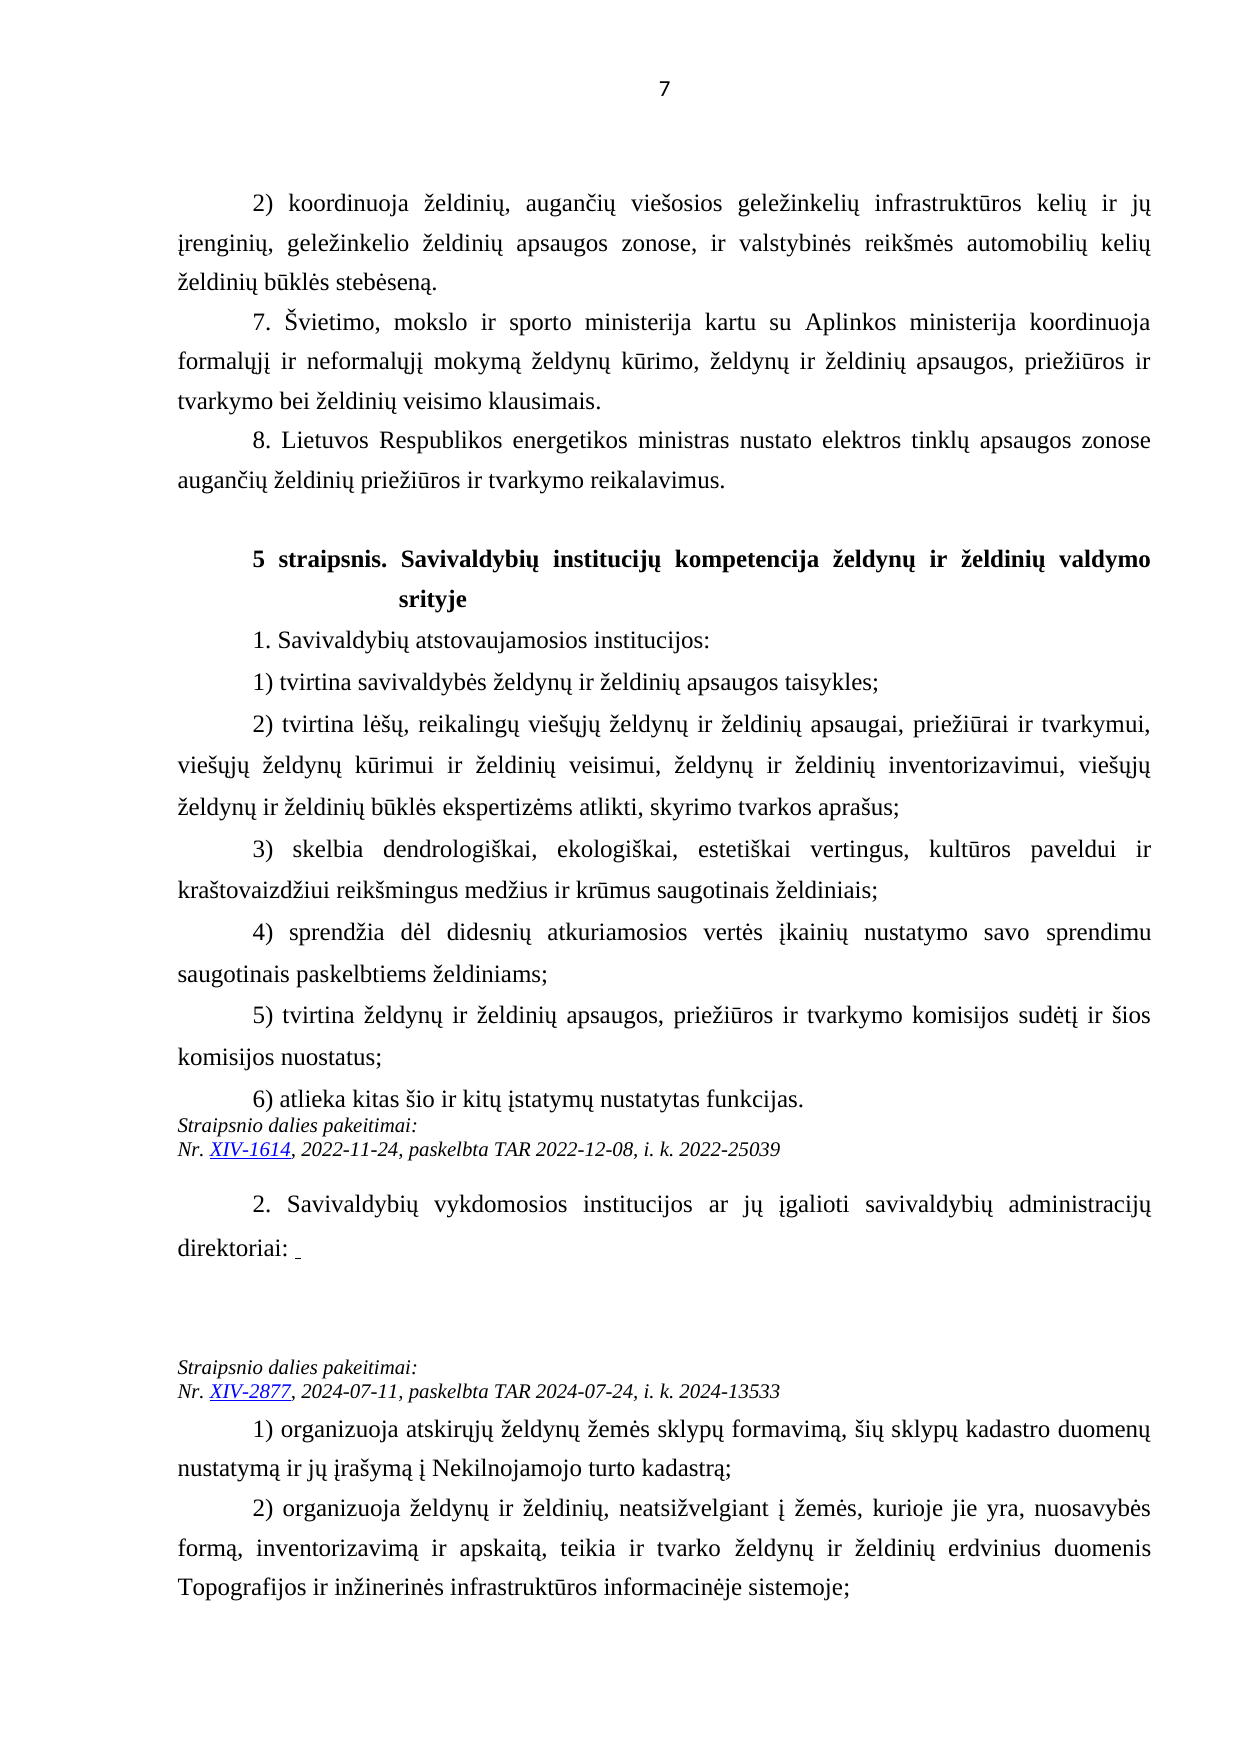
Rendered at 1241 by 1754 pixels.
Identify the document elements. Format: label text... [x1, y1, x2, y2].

text 4) sprendžia dėl didesnių atkuriamosios vertės įkainių nustatymo savo sprendimu saugotinais paskelbtiems želdiniams; [177, 904, 1152, 988]
text Straipsnio dalies pakeitimai: [177, 1355, 1152, 1379]
text 1) tvirtina savivaldybės želdynų ir želdinių apsaugos taisykles; [177, 654, 1152, 696]
text 2) koordinuoja želdinių, augančių viešosios geležinkelių infrastruktūros kelių ir jų įrenginių, geležinkelio želdinių apsaugos zonose, ir valstybinės reikšmės automobilių kelių želdinių būklės stebėseną. [177, 177, 1152, 296]
text 2) tvirtina lėšų, reikalingų viešųjų želdynų ir želdinių apsaugai, priežiūrai ir tvarkymui, viešųjų želdynų kūrimui ir želdinių veisimui, želdynų ir želdinių inventorizavimui, viešųjų želdynų ir želdinių būklės ekspertizėms atlikti, skyrimo tvarkos aprašus; [177, 696, 1152, 821]
text 2) organizuoja želdynų ir želdinių, neatsižvelgiant į žemės, kurioje jie yra, nuosavybės formą, inventorizavimą ir apskaitą, teikia ir tvarko želdynų ir želdinių erdvinius duomenis Topografijos ir inžinerinės infrastruktūros informacinėje sistemoje; [177, 1482, 1152, 1601]
text 6) atlieka kitas šio ir kitų įstatymų nustatytas funkcijas. [177, 1071, 1152, 1113]
text Nr. XIV-1614, 2022-11-24, paskelbta TAR 2022-12-08, i. k. 2022-25039 [177, 1137, 1152, 1161]
text 8. Lietuvos Respublikos energetikos ministras nustato elektros tinklų apsaugos zonose augančių želdinių priežiūros ir tvarkymo reikalavimus. [177, 415, 1152, 494]
text 3) skelbia dendrologiškai, ekologiškai, estetiškai vertingus, kultūros paveldui ir kraštovaizdžiui reikšmingus medžius ir krūmus saugotinais želdiniais; [177, 821, 1152, 904]
text 2. Savivaldybių vykdomosios institucijos ar jų įgalioti savivaldybių administracijų direktoriai: [177, 1189, 1152, 1261]
text 1. Savivaldybių atstovaujamosios institucijos: [177, 613, 1152, 654]
text 5 straipsnis. Savivaldybių institucijų kompetencija želdynų ir želdinių valdymo srityje [252, 533, 1152, 613]
text Straipsnio dalies pakeitimai: [177, 1113, 1152, 1137]
text 7. Švietimo, mokslo ir sporto ministerija kartu su Aplinkos ministerija koordinuoja formalųjį ir neformalųjį mokymą želdynų kūrimo, želdynų ir želdinių apsaugos, priežiūros ir tvarkymo bei želdinių veisimo klausimais. [177, 296, 1152, 415]
text Nr. XIV-2877, 2024-07-11, paskelbta TAR 2024-07-24, i. k. 2024-13533 [177, 1379, 1152, 1403]
text 5) tvirtina želdynų ir želdinių apsaugos, priežiūros ir tvarkymo komisijos sudėtį ir šios komisijos nuostatus; [177, 988, 1152, 1071]
text 1) organizuoja atskirųjų želdynų žemės sklypų formavimą, šių sklypų kadastro duomenų nustatymą ir jų įrašymą į Nekilnojamojo turto kadastrą; [177, 1403, 1152, 1482]
